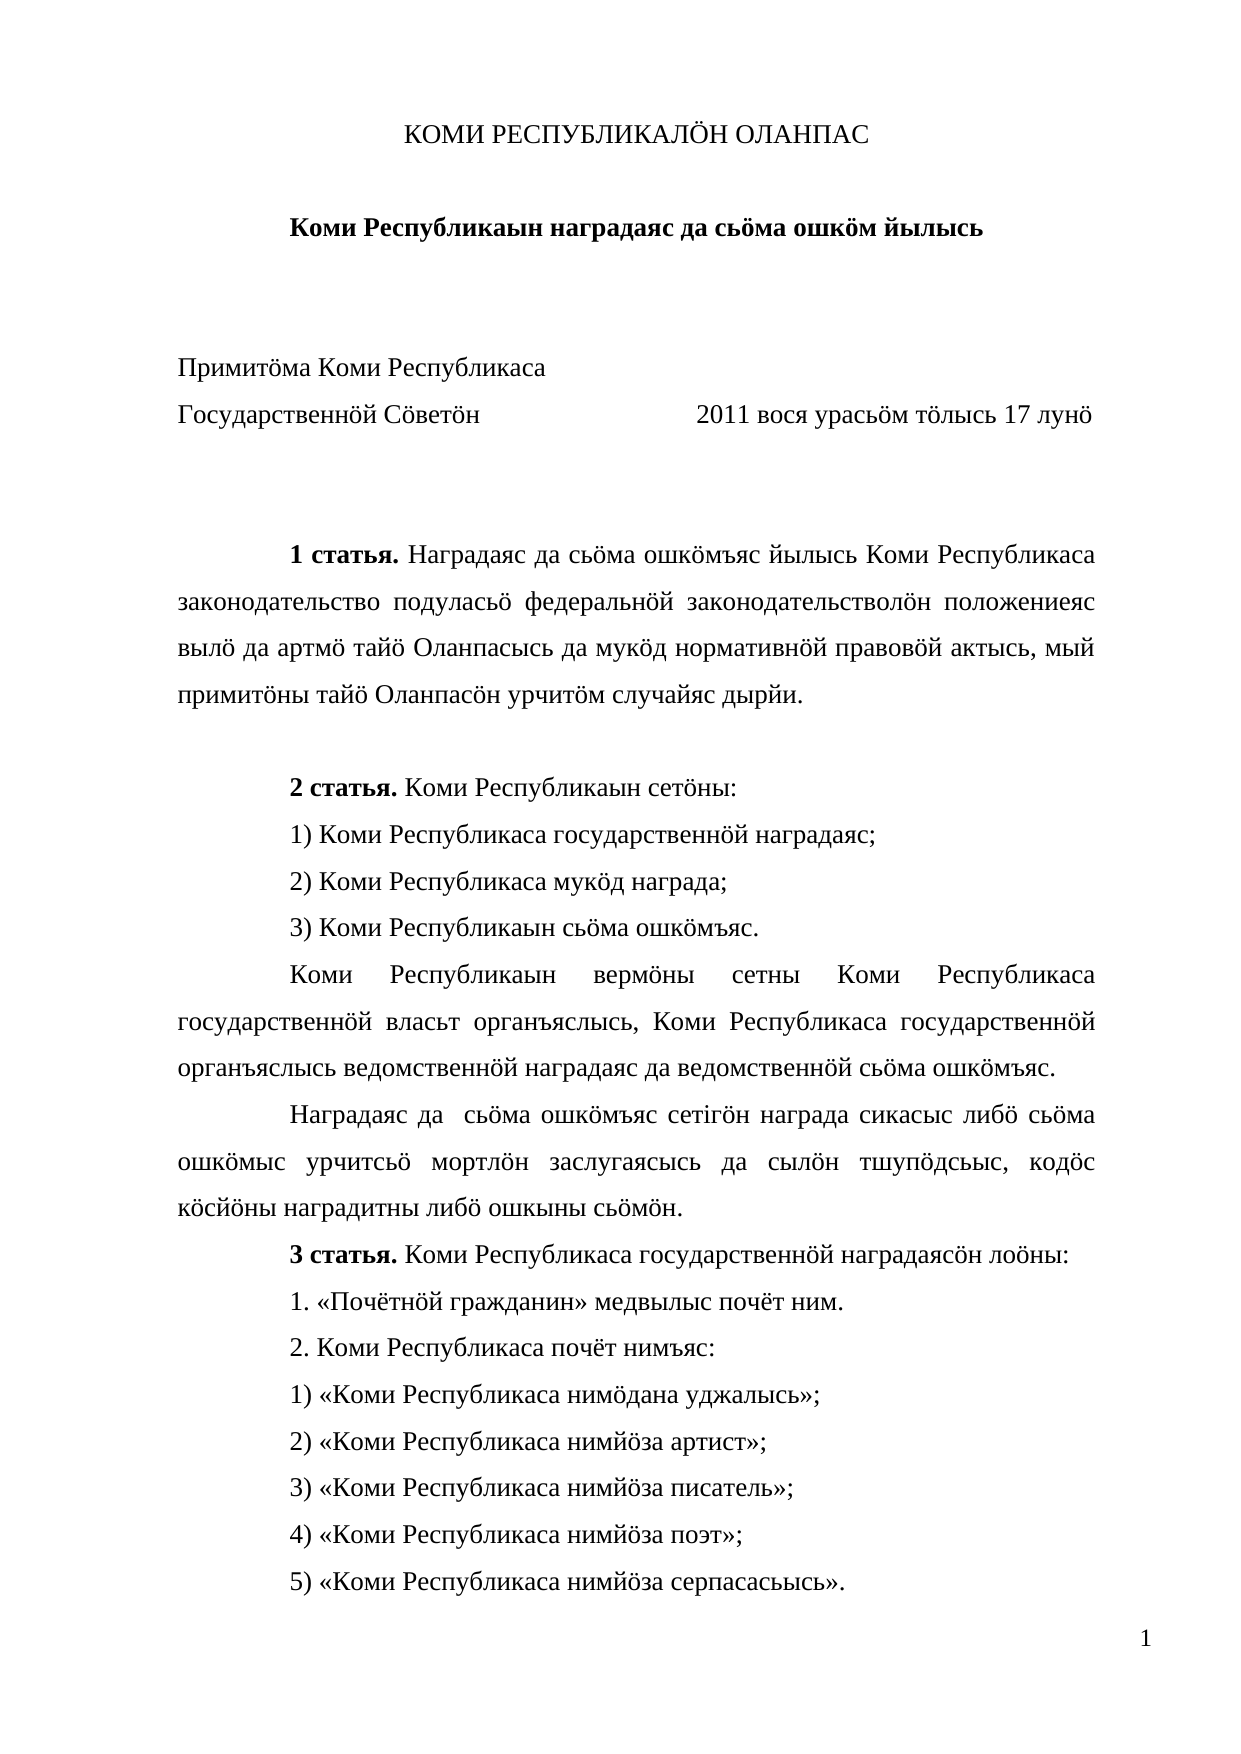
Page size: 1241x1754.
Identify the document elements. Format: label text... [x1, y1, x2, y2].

text 3) Коми Республикаын сьöма ошкöмъяс. [177, 911, 1096, 943]
text Коми Республикаын вермöны сетны Коми Республикаса государственнöй власьт органъяслысь, Коми Республикаса государственнöй органъяслысь ведомственнöй наградаяс да ведомственнöй сьöма ошкöмъяс. [177, 958, 1096, 1083]
text 5) «Коми Республикаса нимйöза серпасасьысь». [177, 1565, 1096, 1596]
text 2) «Коми Республикаса нимйöза артист»; [177, 1425, 1096, 1456]
text 1 статья. Наградаяс да сьöма ошкöмъяс йылысь Коми Республикаса законодательство подуласьö федеральнöй законодательстволöн положениеяс вылö да артмö тайö Оланпасысь да мукöд нормативнöй правовöй актысь, мый примитöны тайö Оланпасöн урчитöм случайяс дырйи. [177, 538, 1096, 709]
text Государственнöй Сöветöн 2011 вося урасьöм тöлысь 17 лунö [177, 398, 1096, 429]
text 2) Коми Республикаса мукöд награда; [177, 865, 1096, 896]
text 1. «Почётнöй гражданин» медвылыс почёт ним. [177, 1285, 1096, 1316]
text КОМИ РЕСПУБЛИКАЛÖН ОЛАНПАС [177, 118, 1096, 149]
text 2. Коми Республикаса почёт нимъяс: [177, 1331, 1096, 1363]
text Наградаяс да сьöма ошкöмъяс сетiгöн награда сикасыс либö сьöма ошкöмыс урчитсьö мортлöн заслугаясысь да сылöн тшупöдсьыс, кодöс кöсйöны наградитны либö ошкыны сьöмöн. [177, 1098, 1096, 1223]
text Примитöма Коми Республикаса [177, 351, 1096, 383]
text 1) «Коми Республикаса нимöдана уджалысь»; [177, 1378, 1096, 1409]
text 1) Коми Республикаса государственнöй наградаяс; [177, 818, 1096, 849]
text 3 статья. Коми Республикаса государственнöй наградаясöн лоöны: [177, 1238, 1096, 1269]
text 3) «Коми Республикаса нимйöза писатель»; [177, 1471, 1096, 1503]
text 4) «Коми Республикаса нимйöза поэт»; [177, 1518, 1096, 1549]
text Коми Республикаын наградаяс да сьöма ошкöм йылысь [177, 211, 1096, 243]
text 2 статья. Коми Республикаын сетöны: [177, 771, 1096, 803]
